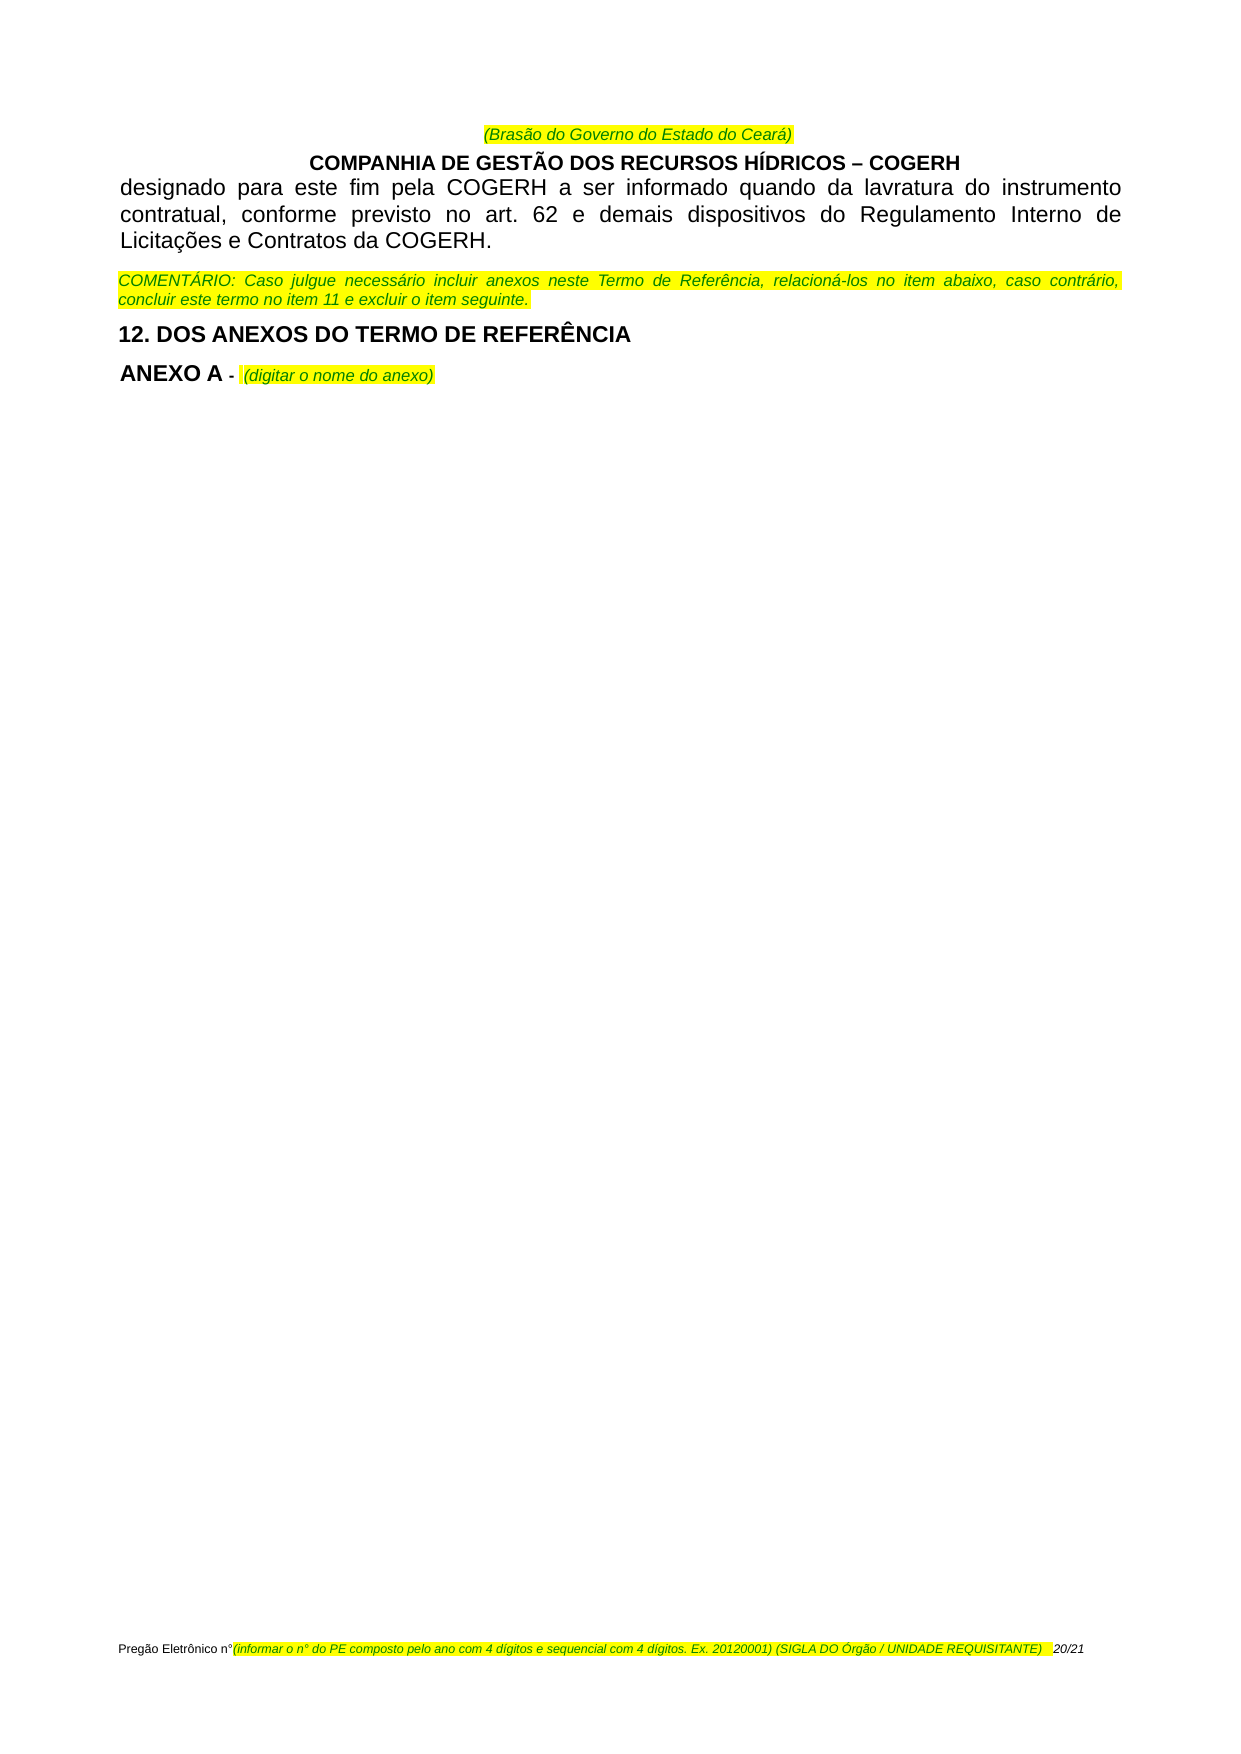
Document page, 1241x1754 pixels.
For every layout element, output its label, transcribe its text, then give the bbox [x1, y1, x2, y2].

text 12. DOS ANEXOS DO TERMO DE REFERÊNCIA [118, 321, 1122, 348]
text ANEXO A - (digitar o nome do anexo) [119, 359, 1122, 386]
text COMENTÁRIO: Caso julgue necessário incluir anexos neste Termo de Referência, relacioná-los no item abaixo, caso contrário, concluir este termo no item 11 e excluir o item seguinte. [118, 271, 1122, 309]
text designado para este fim pela COGERH a ser informado quando da lavratura do instrumento contratual, conforme previsto no art. 62 e demais dispositivos do Regulamento Interno de Licitações e Contratos da COGERH. [120, 174, 1122, 253]
